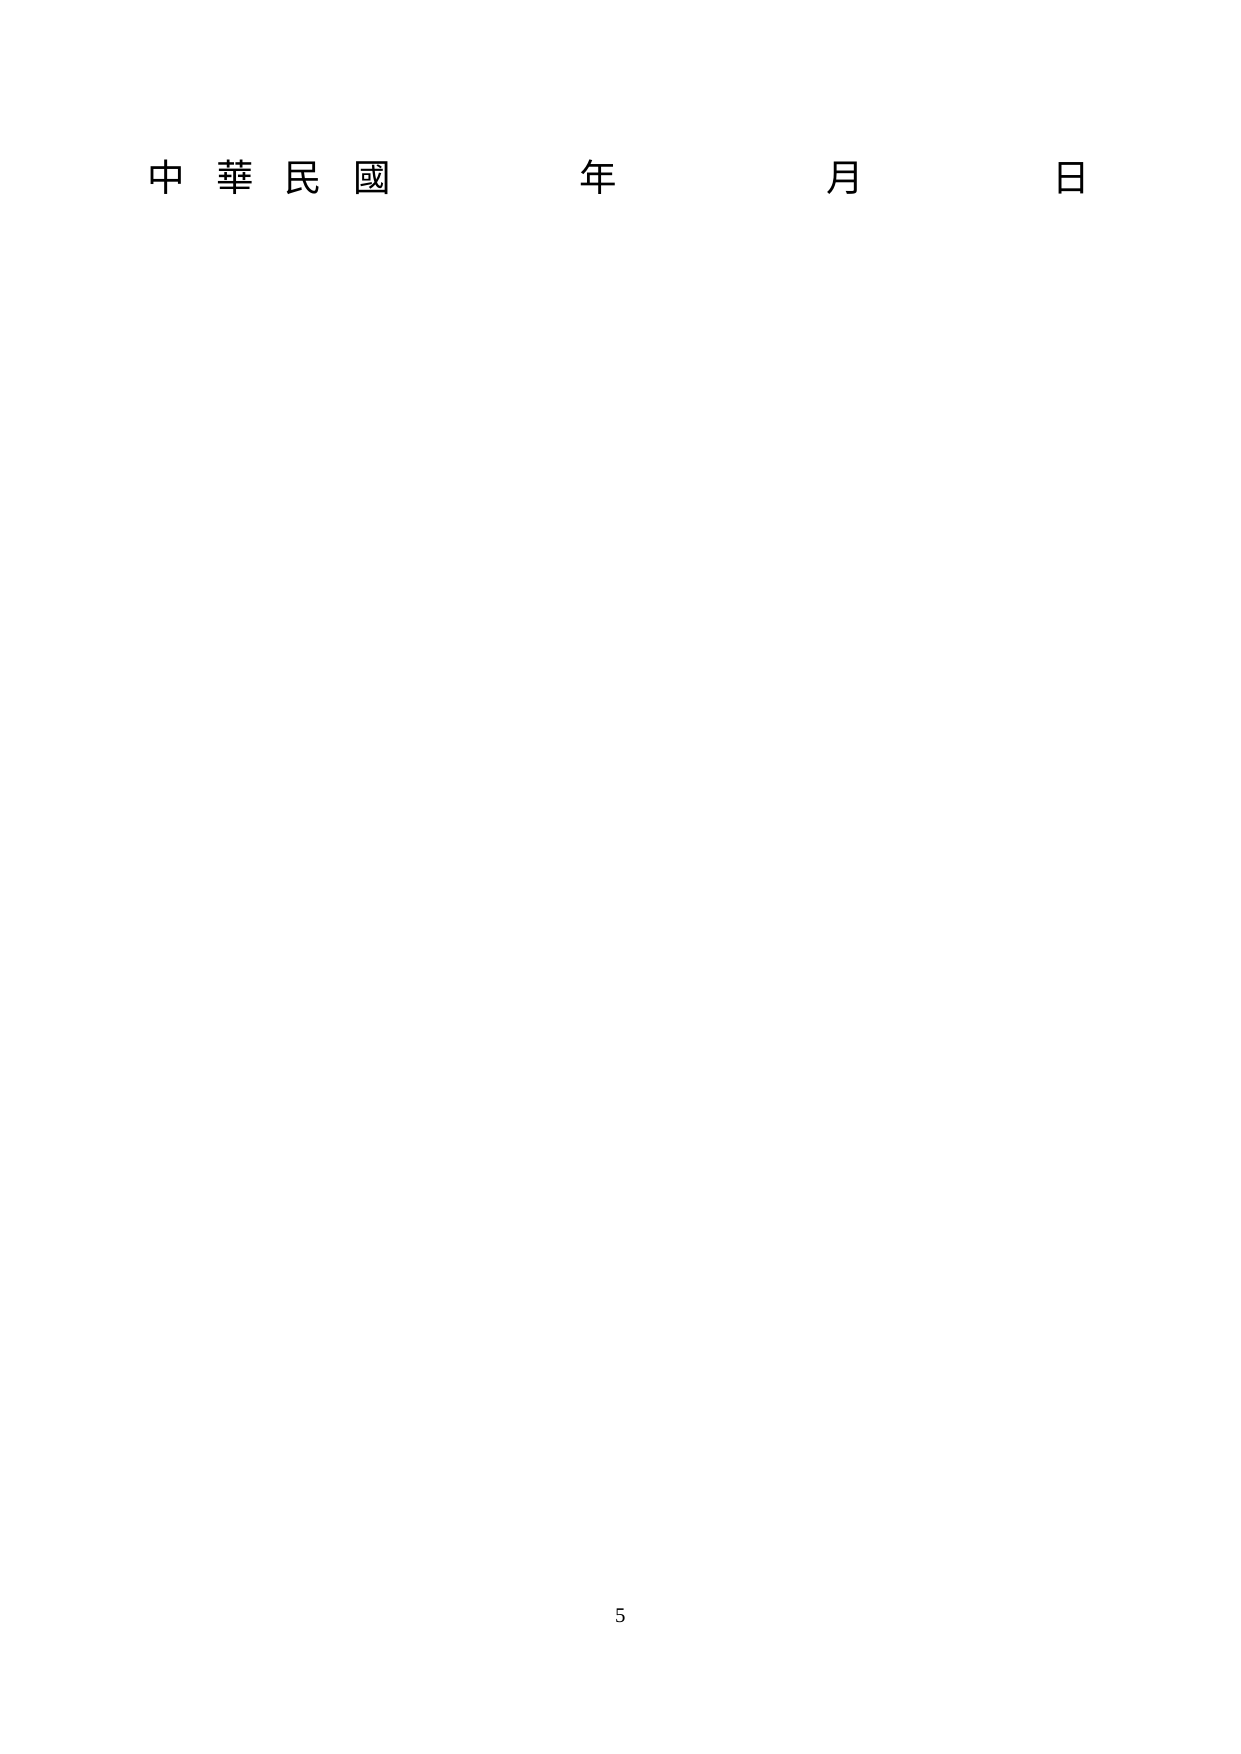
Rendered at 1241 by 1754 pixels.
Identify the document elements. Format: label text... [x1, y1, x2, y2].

text 中 華 民 國 年 月 日 [148, 148, 1092, 202]
